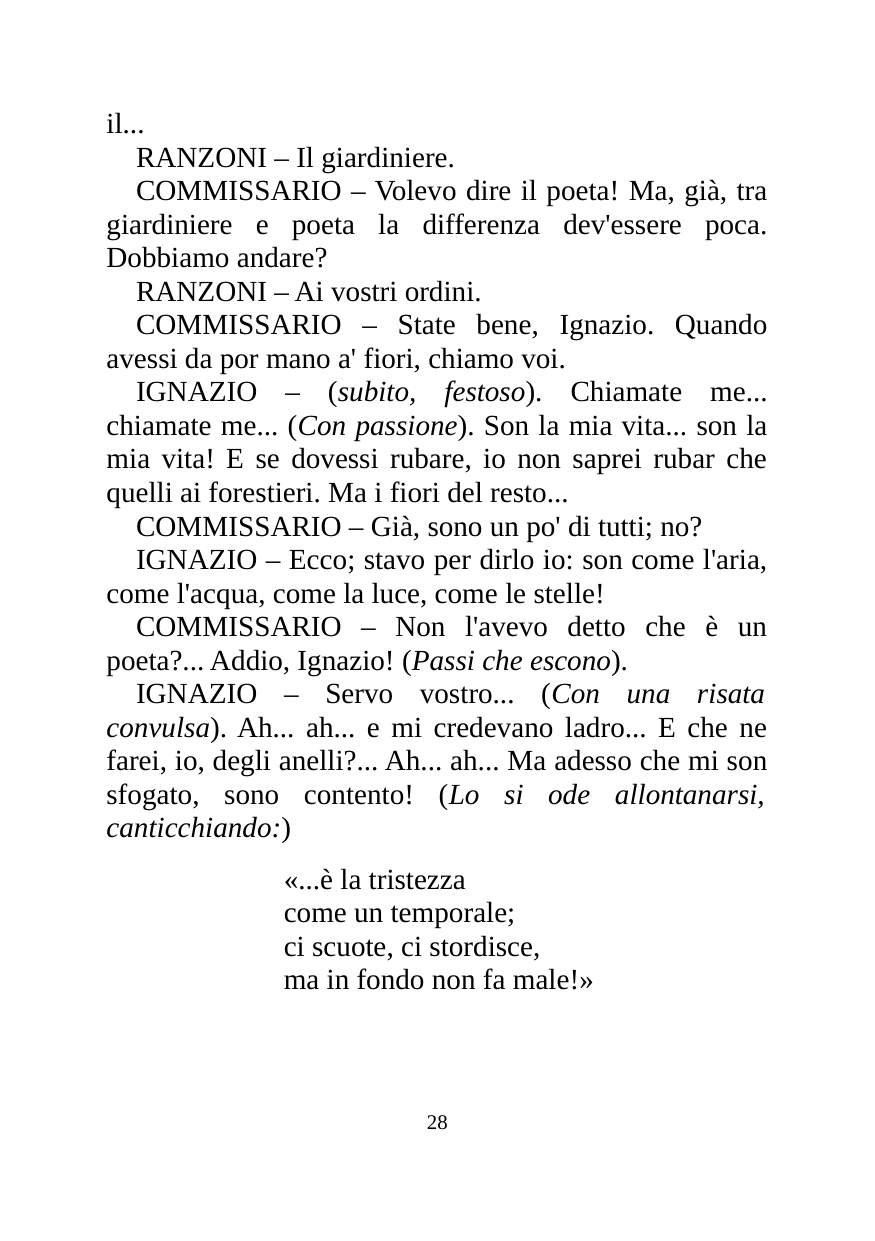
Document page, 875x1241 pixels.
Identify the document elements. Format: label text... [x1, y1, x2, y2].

text COMMISSARIO – State bene, Ignazio. Quando avessi da por mano a' fiori, chiamo voi. [106, 307, 768, 374]
text il... [106, 106, 768, 140]
text COMMISSARIO – Non l'avevo detto che è un poeta?... Addio, Ignazio! (Passi che escono). [106, 609, 768, 676]
text RANZONI – Ai vostri ordini. [106, 274, 768, 307]
text IGNAZIO – (subito, festoso). Chiamate me... chiamate me... (Con passione). Son la mia vita... son la mia vita! E se dovessi rubare, io non saprei rubar che quelli ai forestieri. Ma i fiori del resto... [106, 374, 768, 509]
text IGNAZIO – Servo vostro... (Con una risata convulsa). Ah... ah... e mi credevano ladro... E che ne farei, io, degli anelli?... Ah... ah... Ma adesso che mi son sfogato, sono contento! (Lo si ode allontanarsi, canticchiando:) [106, 676, 768, 844]
text RANZONI – Il giardiniere. [106, 140, 768, 173]
text IGNAZIO – Ecco; stavo per dirlo io: son come l'aria, come l'acqua, come la luce, come le stelle! [106, 542, 768, 609]
text «...è la tristezza come un temporale; ci scuote, ci stordisce, ma in fondo non fa male!» [283, 862, 768, 996]
text COMMISSARIO – Già, sono un po' di tutti; no? [106, 509, 768, 542]
text COMMISSARIO – Volevo dire il poeta! Ma, già, tra giardiniere e poeta la differenza dev'essere poca. Dobbiamo andare? [106, 173, 768, 274]
